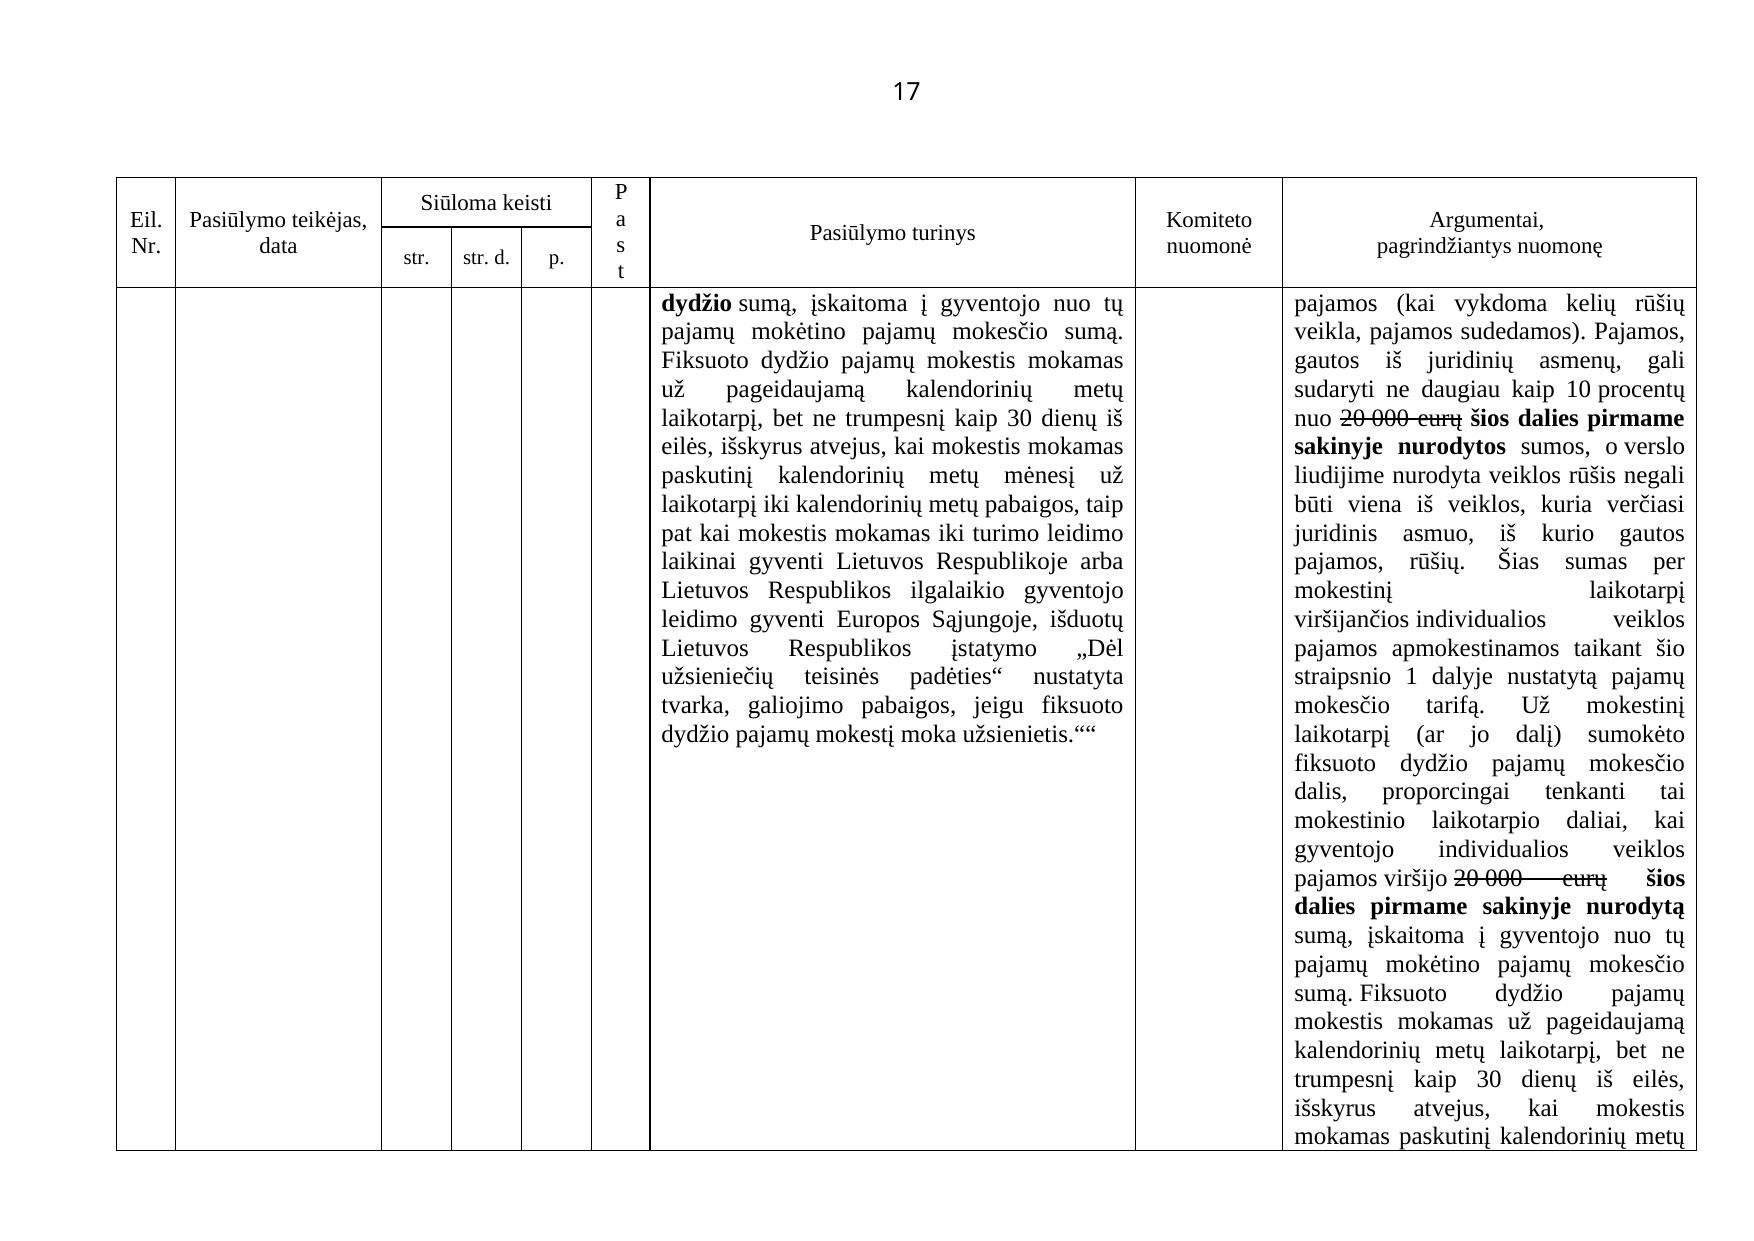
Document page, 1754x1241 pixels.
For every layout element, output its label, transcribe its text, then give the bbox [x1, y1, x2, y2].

table_header Pasiūlymo teikėjas, data [176, 178, 381, 287]
table_cell dydžio sumą, įskaitoma į gyventojo nuo tų pajamų mokėtino pajamų mokesčio sumą. Fiksuoto dydžio pajamų mokestis mokamas už pageidaujamą kalendorinių metų laikotarpį, bet ne trumpesnį kaip 30 dienų iš eilės, išskyrus atvejus, kai mokestis mokamas paskutinį kalendorinių metų mėnesį už laikotarpį iki kalendorinių metų pabaigos, taip pat kai mokestis mokamas iki turimo leidimo laikinai gyventi Lietuvos Respublikoje arba Lietuvos Respublikos ilgalaikio gyventojo leidimo gyventi Europos Sąjungoje, išduotų Lietuvos Respublikos įstatymo „Dėl užsieniečių teisinės padėties“ nustatyta tvarka, galiojimo pabaigos, jeigu fiksuoto dydžio pajamų mokestį moka užsienietis.““ [651, 288, 1135, 1150]
table_cell [452, 288, 521, 1150]
table_cell p. [522, 228, 591, 287]
table_header Komiteto nuomonė [1136, 178, 1282, 287]
table_cell pajamos (kai vykdoma kelių rūšių veikla, pajamos sudedamos). Pajamos, gautos iš juridinių asmenų, gali sudaryti ne daugiau kaip 10 procentų nuo 20 000 eurų šios dalies pirmame sakinyje nurodytos sumos, o verslo liudijime nurodyta veiklos rūšis negali būti viena iš veiklos, kuria verčiasi juridinis asmuo, iš kurio gautos pajamos, rūšių. Šias sumas per mokestinį laikotarpį viršijančios individualios veiklos pajamos apmokestinamos taikant šio straipsnio 1 dalyje nustatytą pajamų mokesčio tarifą. Už mokestinį laikotarpį (ar jo dalį) sumokėto fiksuoto dydžio pajamų mokesčio dalis, proporcingai tenkanti tai mokestinio laikotarpio daliai, kai gyventojo individualios veiklos pajamos viršijo 20 000 eurų šios dalies pirmame sakinyje nurodytą sumą, įskaitoma į gyventojo nuo tų pajamų mokėtino pajamų mokesčio sumą. Fiksuoto dydžio pajamų mokestis mokamas už pageidaujamą kalendorinių metų laikotarpį, bet ne trumpesnį kaip 30 dienų iš eilės, išskyrus atvejus, kai mokestis mokamas paskutinį kalendorinių metų [1283, 288, 1696, 1150]
table_cell str. [382, 228, 451, 287]
table_cell [117, 288, 175, 1150]
table_cell [382, 288, 451, 1150]
table_cell [1136, 288, 1282, 1150]
table_cell [176, 288, 381, 1150]
table_header Eil. Nr. [117, 178, 175, 287]
table_header Pastabos [592, 178, 649, 287]
table_header Siūloma keisti [382, 178, 591, 226]
table_header Pasiūlymo turinys [651, 178, 1135, 287]
table_cell [592, 288, 649, 1150]
table_cell str. d. [452, 228, 521, 287]
table_cell [522, 288, 591, 1150]
table_header Argumentai, pagrindžiantys nuomonę [1283, 178, 1696, 287]
